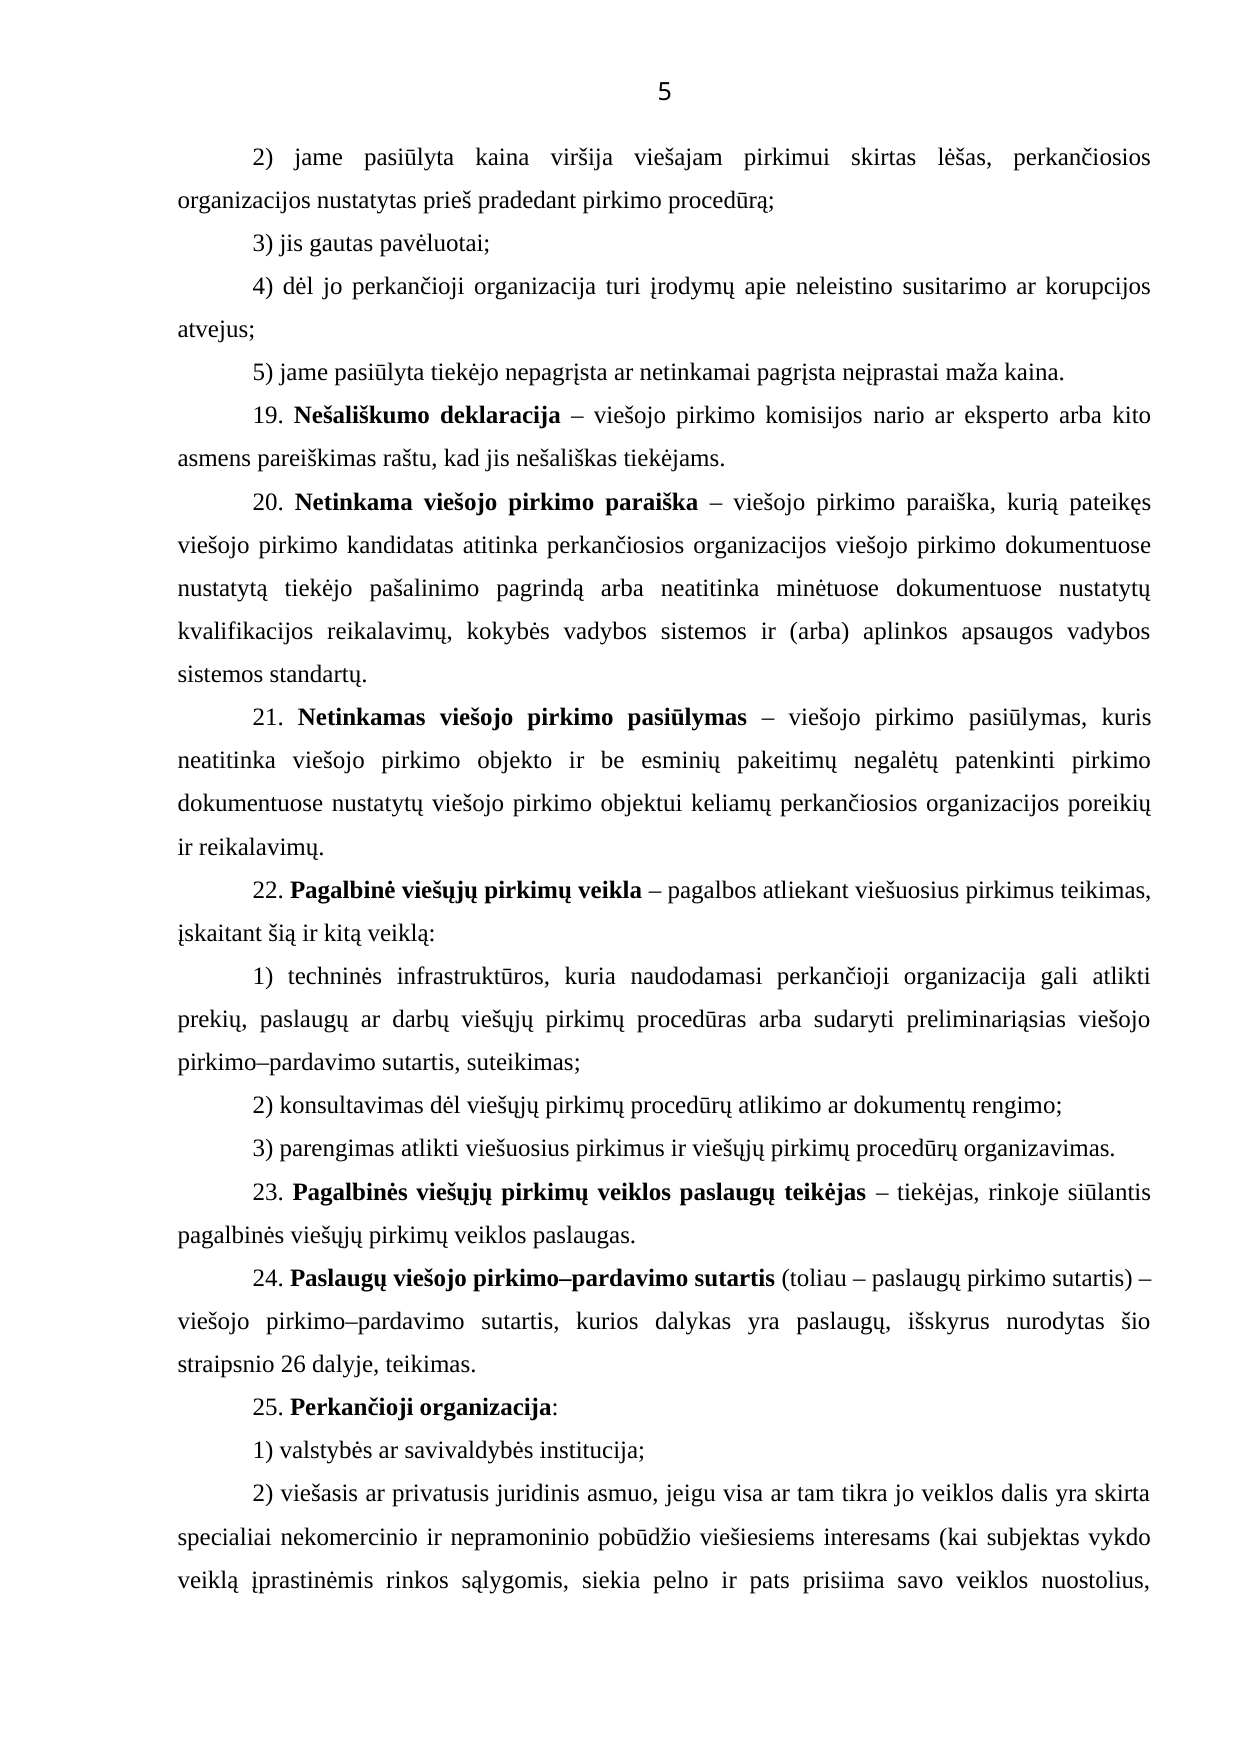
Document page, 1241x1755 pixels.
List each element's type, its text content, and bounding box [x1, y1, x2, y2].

text 24. Paslaugų viešojo pirkimo–pardavimo sutartis (toliau – paslaugų pirkimo sutartis) – viešojo pirkimo–pardavimo sutartis, kurios dalykas yra paslaugų, išskyrus nurodytas šio straipsnio 26 dalyje, teikimas. [177, 1263, 1152, 1378]
text 22. Pagalbinė viešųjų pirkimų veikla – pagalbos atliekant viešuosius pirkimus teikimas, įskaitant šią ir kitą veiklą: [177, 875, 1152, 947]
text 5) jame pasiūlyta tiekėjo nepagrįsta ar netinkamai pagrįsta neįprastai maža kaina. [177, 357, 1152, 386]
text 4) dėl jo perkančioji organizacija turi įrodymų apie neleistino susitarimo ar korupcijos atvejus; [177, 271, 1152, 343]
text 25. Perkančioji organizacija: [177, 1392, 1152, 1421]
text 2) konsultavimas dėl viešųjų pirkimų procedūrų atlikimo ar dokumentų rengimo; [177, 1090, 1152, 1119]
text 1) techninės infrastruktūros, kuria naudodamasi perkančioji organizacija gali atlikti prekių, paslaugų ar darbų viešųjų pirkimų procedūras arba sudaryti preliminariąsias viešojo pirkimo–pardavimo sutartis, suteikimas; [177, 961, 1152, 1076]
text 3) parengimas atlikti viešuosius pirkimus ir viešųjų pirkimų procedūrų organizavimas. [177, 1133, 1152, 1162]
text 2) viešasis ar privatusis juridinis asmuo, jeigu visa ar tam tikra jo veiklos dalis yra skirta specialiai nekomercinio ir nepramoninio pobūdžio viešiesiems interesams (kai subjektas vykdo veiklą įprastinėmis rinkos sąlygomis, siekia pelno ir pats prisiima savo veiklos nuostolius, [177, 1478, 1152, 1593]
text 3) jis gautas pavėluotai; [177, 228, 1152, 257]
text 2) jame pasiūlyta kaina viršija viešajam pirkimui skirtas lėšas, perkančiosios organizacijos nustatytas prieš pradedant pirkimo procedūrą; [177, 142, 1152, 213]
text 19. Nešališkumo deklaracija – viešojo pirkimo komisijos nario ar eksperto arba kito asmens pareiškimas raštu, kad jis nešališkas tiekėjams. [177, 400, 1152, 472]
text 21. Netinkamas viešojo pirkimo pasiūlymas – viešojo pirkimo pasiūlymas, kuris neatitinka viešojo pirkimo objekto ir be esminių pakeitimų negalėtų patenkinti pirkimo dokumentuose nustatytų viešojo pirkimo objektui keliamų perkančiosios organizacijos poreikių ir reikalavimų. [177, 702, 1152, 860]
text 20. Netinkama viešojo pirkimo paraiška – viešojo pirkimo paraiška, kurią pateikęs viešojo pirkimo kandidatas atitinka perkančiosios organizacijos viešojo pirkimo dokumentuose nustatytą tiekėjo pašalinimo pagrindą arba neatitinka minėtuose dokumentuose nustatytų kvalifikacijos reikalavimų, kokybės vadybos sistemos ir (arba) aplinkos apsaugos vadybos sistemos standartų. [177, 487, 1152, 688]
text 23. Pagalbinės viešųjų pirkimų veiklos paslaugų teikėjas – tiekėjas, rinkoje siūlantis pagalbinės viešųjų pirkimų veiklos paslaugas. [177, 1177, 1152, 1248]
text 1) valstybės ar savivaldybės institucija; [177, 1435, 1152, 1464]
